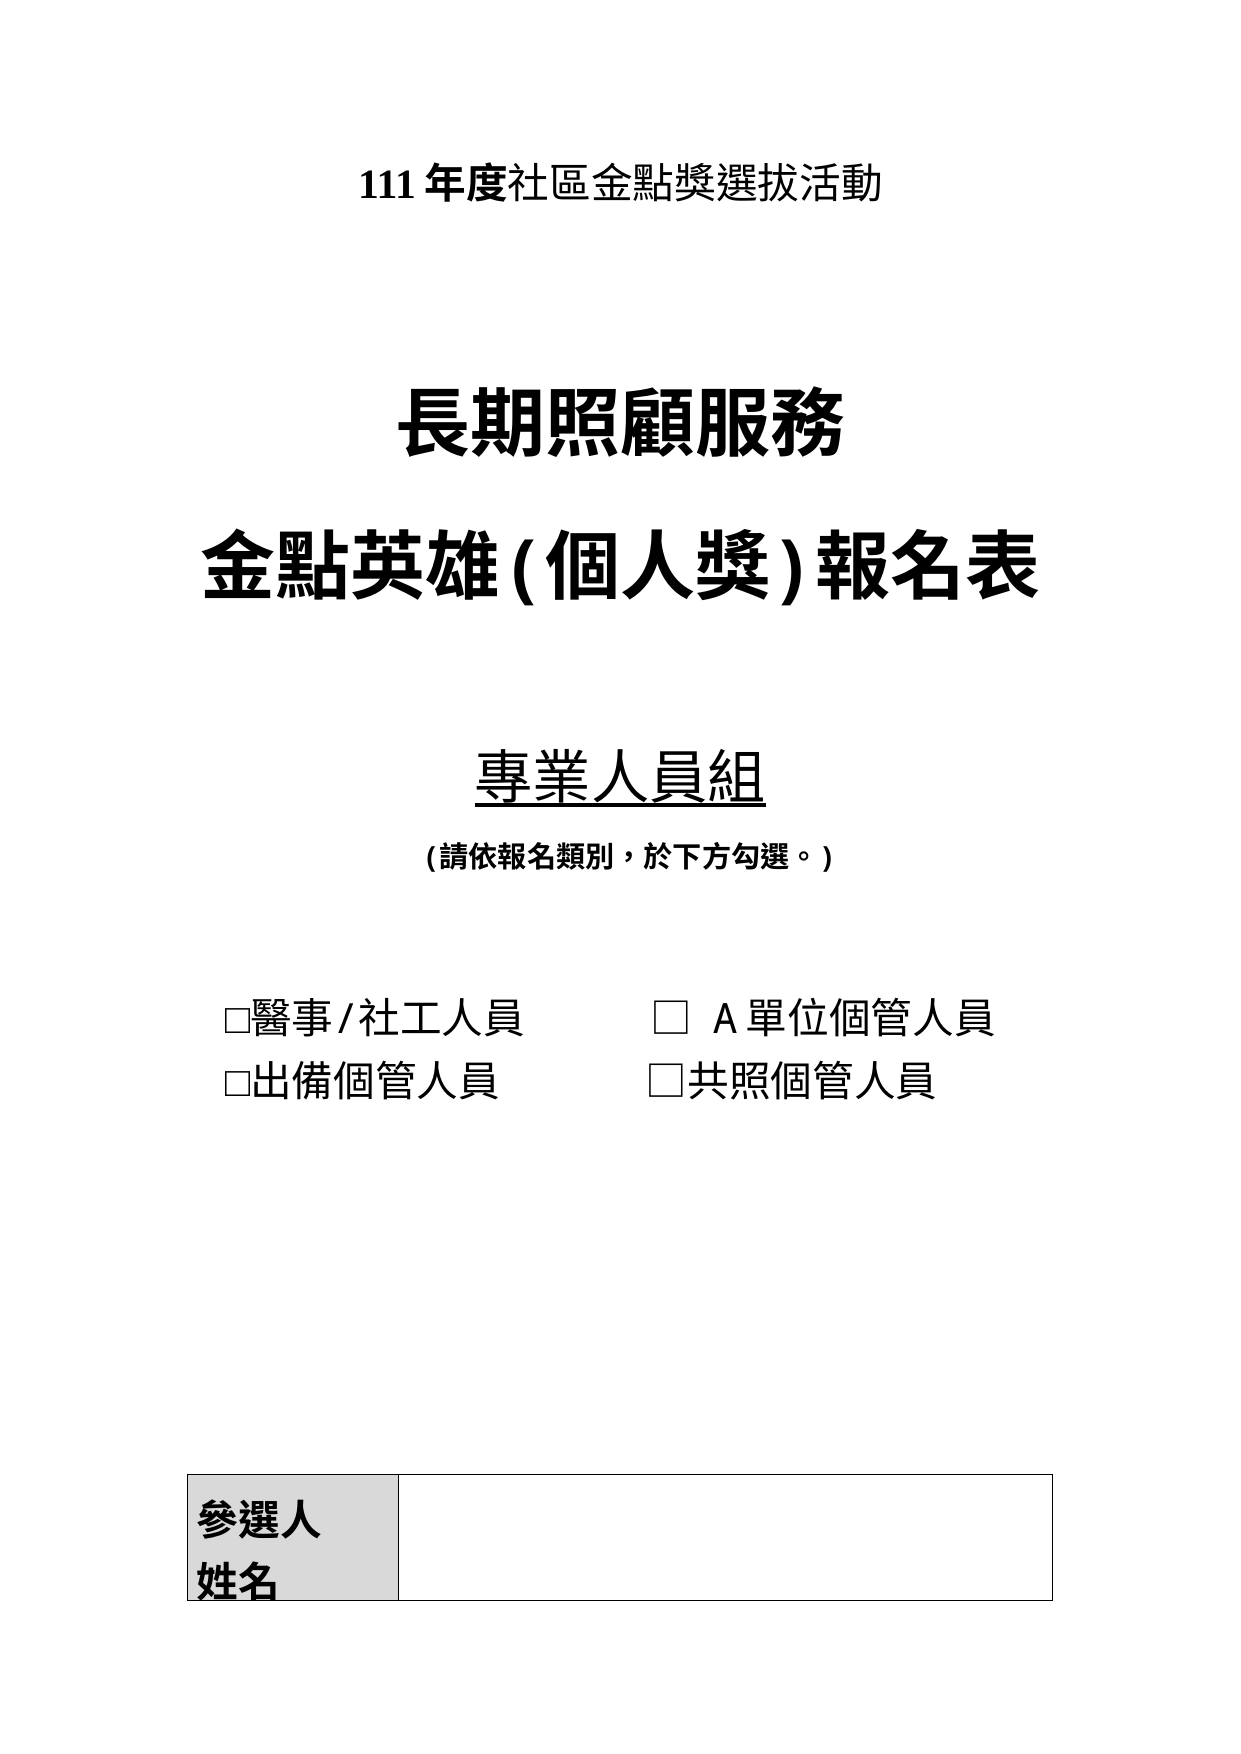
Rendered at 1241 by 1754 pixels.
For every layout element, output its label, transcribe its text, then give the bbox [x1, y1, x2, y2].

text 金點英雄(個人獎)報名表 [187, 488, 1053, 613]
text 專業人員組 [187, 730, 1053, 815]
table_header [399, 1475, 1052, 1600]
table_header 參選人 姓名 [188, 1475, 398, 1600]
text (請依報名類別，於下方勾選。) [187, 833, 1053, 876]
table_cell □出備個管人員 □共照個管人員 [214, 1037, 1053, 1099]
text 111年度社區金點獎選拔活動 [187, 138, 1053, 201]
text 長期照顧服務 [187, 344, 1053, 469]
table_header □醫事/社工人員 □ A單位個管人員 [214, 974, 1053, 1037]
